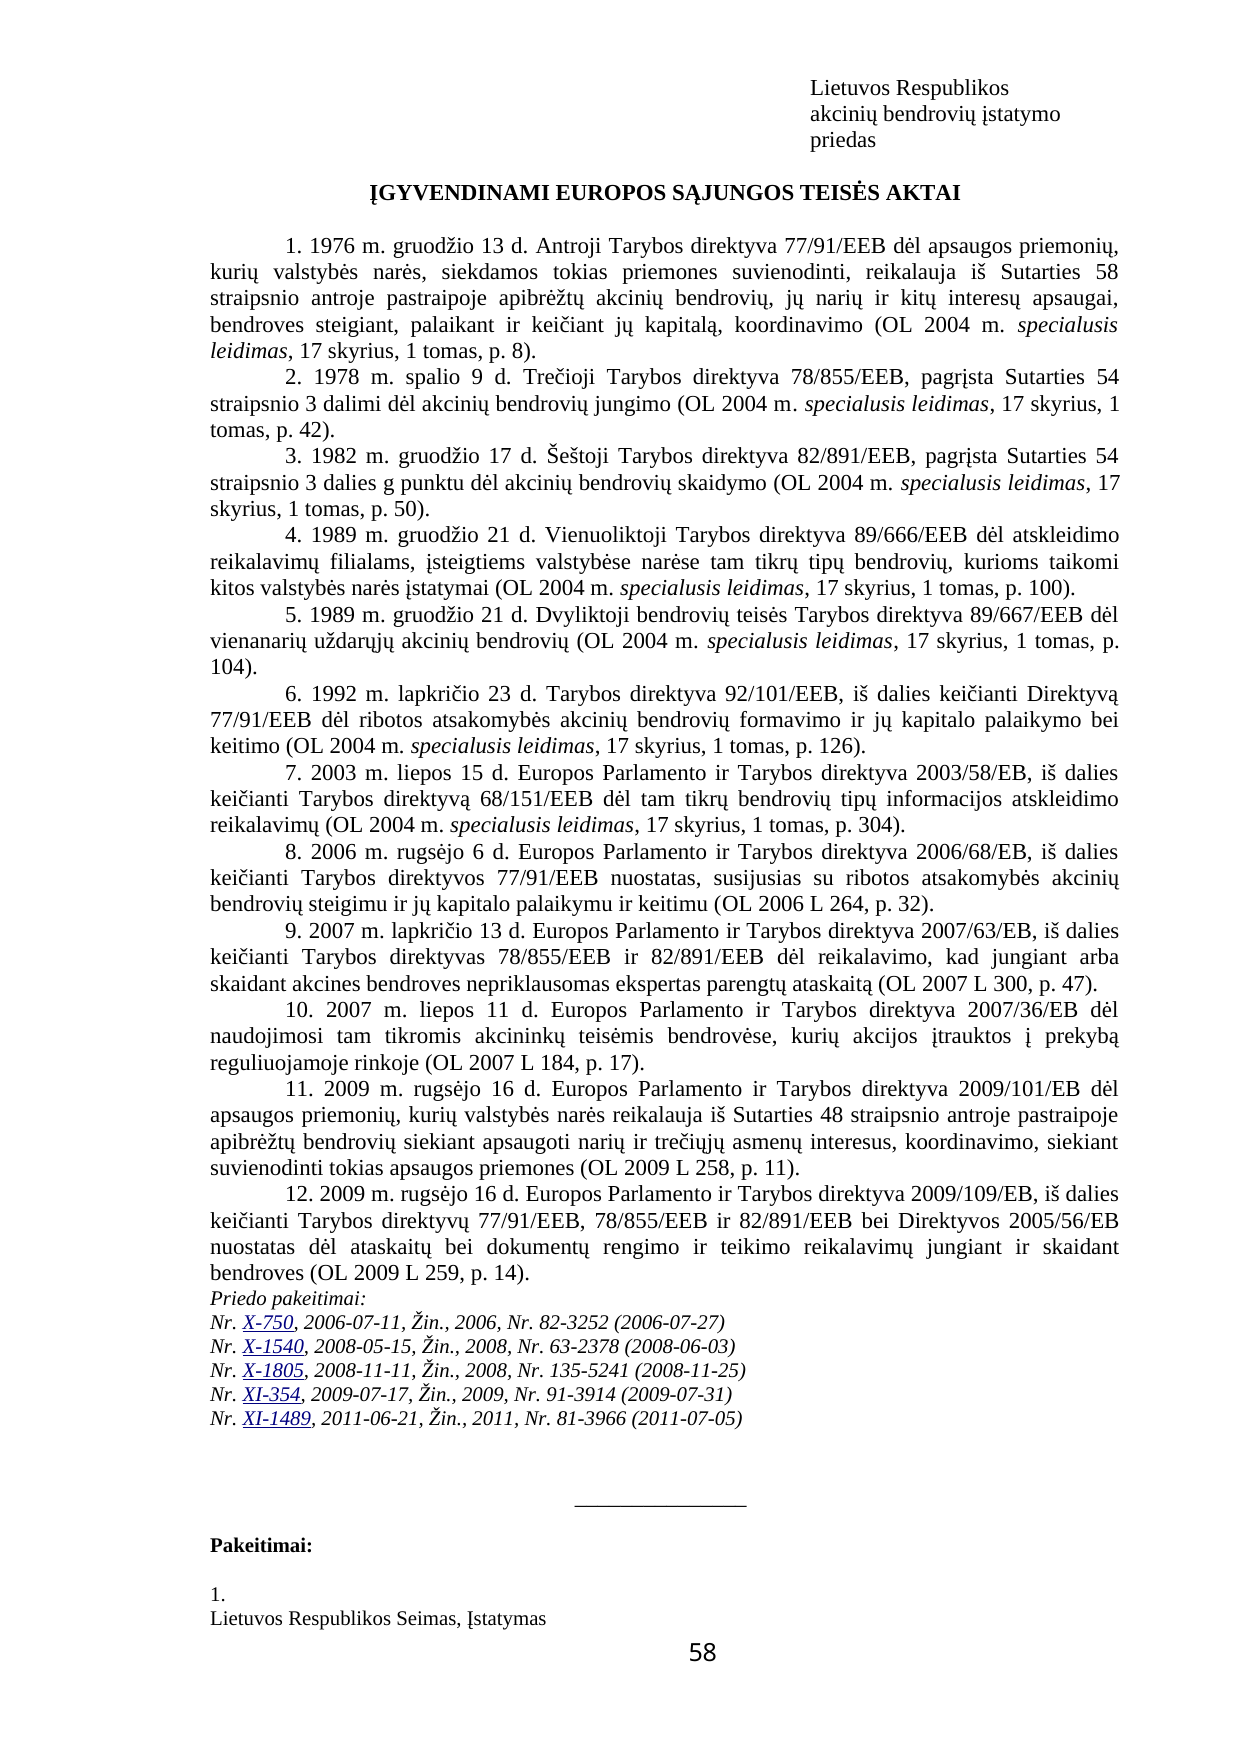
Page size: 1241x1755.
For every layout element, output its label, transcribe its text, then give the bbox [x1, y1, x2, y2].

text Nr. X-750, 2006-07-11, Žin., 2006, Nr. 82-3252 (2006-07-27) [210, 1310, 1111, 1334]
text 3. 1982 m. gruodžio 17 d. Šeštoji Tarybos direktyva 82/891/EEB, pagrįsta Sutarties 54 straipsnio 3 dalies g punktu dėl akcinių bendrovių skaidymo (OL 2004 m. specialusis leidimas, 17 skyrius, 1 tomas, p. 50). [210, 442, 1120, 522]
text 1. [210, 1581, 1111, 1606]
text Nr. X-1540, 2008-05-15, Žin., 2008, Nr. 63-2378 (2008-06-03) [210, 1334, 1111, 1358]
text 8. 2006 m. rugsėjo 6 d. Europos Parlamento ir Tarybos direktyva 2006/68/EB, iš dalies keičianti Tarybos direktyvos 77/91/EEB nuostatas, susijusias su ribotos atsakomybės akcinių bendrovių steigimu ir jų kapitalo palaikymu ir keitimu (OL 2006 L 264, p. 32). [210, 838, 1120, 917]
text priedas [210, 126, 1120, 153]
text 10. 2007 m. liepos 11 d. Europos Parlamento ir Tarybos direktyva 2007/36/EB dėl naudojimosi tam tikromis akcininkų teisėmis bendrovėse, kurių akcijos įtrauktos į prekybą reguliuojamoje rinkoje (OL 2007 L 184, p. 17). [210, 996, 1120, 1075]
text Nr. X-1805, 2008-11-11, Žin., 2008, Nr. 135-5241 (2008-11-25) [210, 1358, 1120, 1382]
text _______________ [210, 1483, 1111, 1509]
text akcinių bendrovių įstatymo [210, 100, 1120, 126]
text Pakeitimai: [210, 1533, 1111, 1557]
text Priedo pakeitimai: [210, 1286, 1111, 1310]
text 7. 2003 m. liepos 15 d. Europos Parlamento ir Tarybos direktyva 2003/58/EB, iš dalies keičianti Tarybos direktyvą 68/151/EEB dėl tam tikrų bendrovių tipų informacijos atskleidimo reikalavimų (OL 2004 m. specialusis leidimas, 17 skyrius, 1 tomas, p. 304). [210, 759, 1120, 838]
text 2. 1978 m. spalio 9 d. Trečioji Tarybos direktyva 78/855/EEB, pagrįsta Sutarties 54 straipsnio 3 dalimi dėl akcinių bendrovių jungimo (OL 2004 m. specialusis leidimas, 17 skyrius, 1 tomas, p. 42). [210, 363, 1120, 442]
text 6. 1992 m. lapkričio 23 d. Tarybos direktyva 92/101/EEB, iš dalies keičianti Direktyvą 77/91/EEB dėl ribotos atsakomybės akcinių bendrovių formavimo ir jų kapitalo palaikymo bei keitimo (OL 2004 m. specialusis leidimas, 17 skyrius, 1 tomas, p. 126). [210, 680, 1120, 759]
text 11. 2009 m. rugsėjo 16 d. Europos Parlamento ir Tarybos direktyva 2009/101/EB dėl apsaugos priemonių, kurių valstybės narės reikalauja iš Sutarties 48 straipsnio antroje pastraipoje apibrėžtų bendrovių siekiant apsaugoti narių ir trečiųjų asmenų interesus, koordinavimo, siekiant suvienodinti tokias apsaugos priemones (OL 2009 L 258, p. 11). [210, 1075, 1120, 1180]
text 4. 1989 m. gruodžio 21 d. Vienuoliktoji Tarybos direktyva 89/666/EEB dėl atskleidimo reikalavimų filialams, įsteigtiems valstybėse narėse tam tikrų tipų bendrovių, kurioms taikomi kitos valstybės narės įstatymai (OL 2004 m. specialusis leidimas, 17 skyrius, 1 tomas, p. 100). [210, 522, 1120, 601]
text 5. 1989 m. gruodžio 21 d. Dvyliktoji bendrovių teisės Tarybos direktyva 89/667/EEB dėl vienanarių uždarųjų akcinių bendrovių (OL 2004 m. specialusis leidimas, 17 skyrius, 1 tomas, p. 104). [210, 601, 1120, 680]
text Lietuvos Respublikos Seimas, Įstatymas [210, 1606, 1111, 1629]
text 12. 2009 m. rugsėjo 16 d. Europos Parlamento ir Tarybos direktyva 2009/109/EB, iš dalies keičianti Tarybos direktyvų 77/91/EEB, 78/855/EEB ir 82/891/EEB bei Direktyvos 2005/56/EB nuostatas dėl ataskaitų bei dokumentų rengimo ir teikimo reikalavimų jungiant ir skaidant bendroves (OL 2009 L 259, p. 14). [210, 1180, 1120, 1286]
text ĮGYVENDINAMI EUROPOS SĄJUNGOS TEISĖS AKTAI [210, 179, 1120, 205]
text 1. 1976 m. gruodžio 13 d. Antroji Tarybos direktyva 77/91/EEB dėl apsaugos priemonių, kurių valstybės narės, siekdamos tokias priemones suvienodinti, reikalauja iš Sutarties 58 straipsnio antroje pastraipoje apibrėžtų akcinių bendrovių, jų narių ir kitų interesų apsaugai, bendroves steigiant, palaikant ir keičiant jų kapitalą, koordinavimo (OL 2004 m. specialusis leidimas, 17 skyrius, 1 tomas, p. 8). [210, 232, 1120, 363]
text Lietuvos Respublikos [210, 73, 1120, 100]
text Nr. XI-1489, 2011-06-21, Žin., 2011, Nr. 81-3966 (2011-07-05) [210, 1406, 1120, 1430]
text Nr. XI-354, 2009-07-17, Žin., 2009, Nr. 91-3914 (2009-07-31) [210, 1382, 1120, 1406]
text 9. 2007 m. lapkričio 13 d. Europos Parlamento ir Tarybos direktyva 2007/63/EB, iš dalies keičianti Tarybos direktyvas 78/855/EEB ir 82/891/EEB dėl reikalavimo, kad jungiant arba skaidant akcines bendroves nepriklausomas ekspertas parengtų ataskaitą (OL 2007 L 300, p. 47). [210, 917, 1120, 996]
